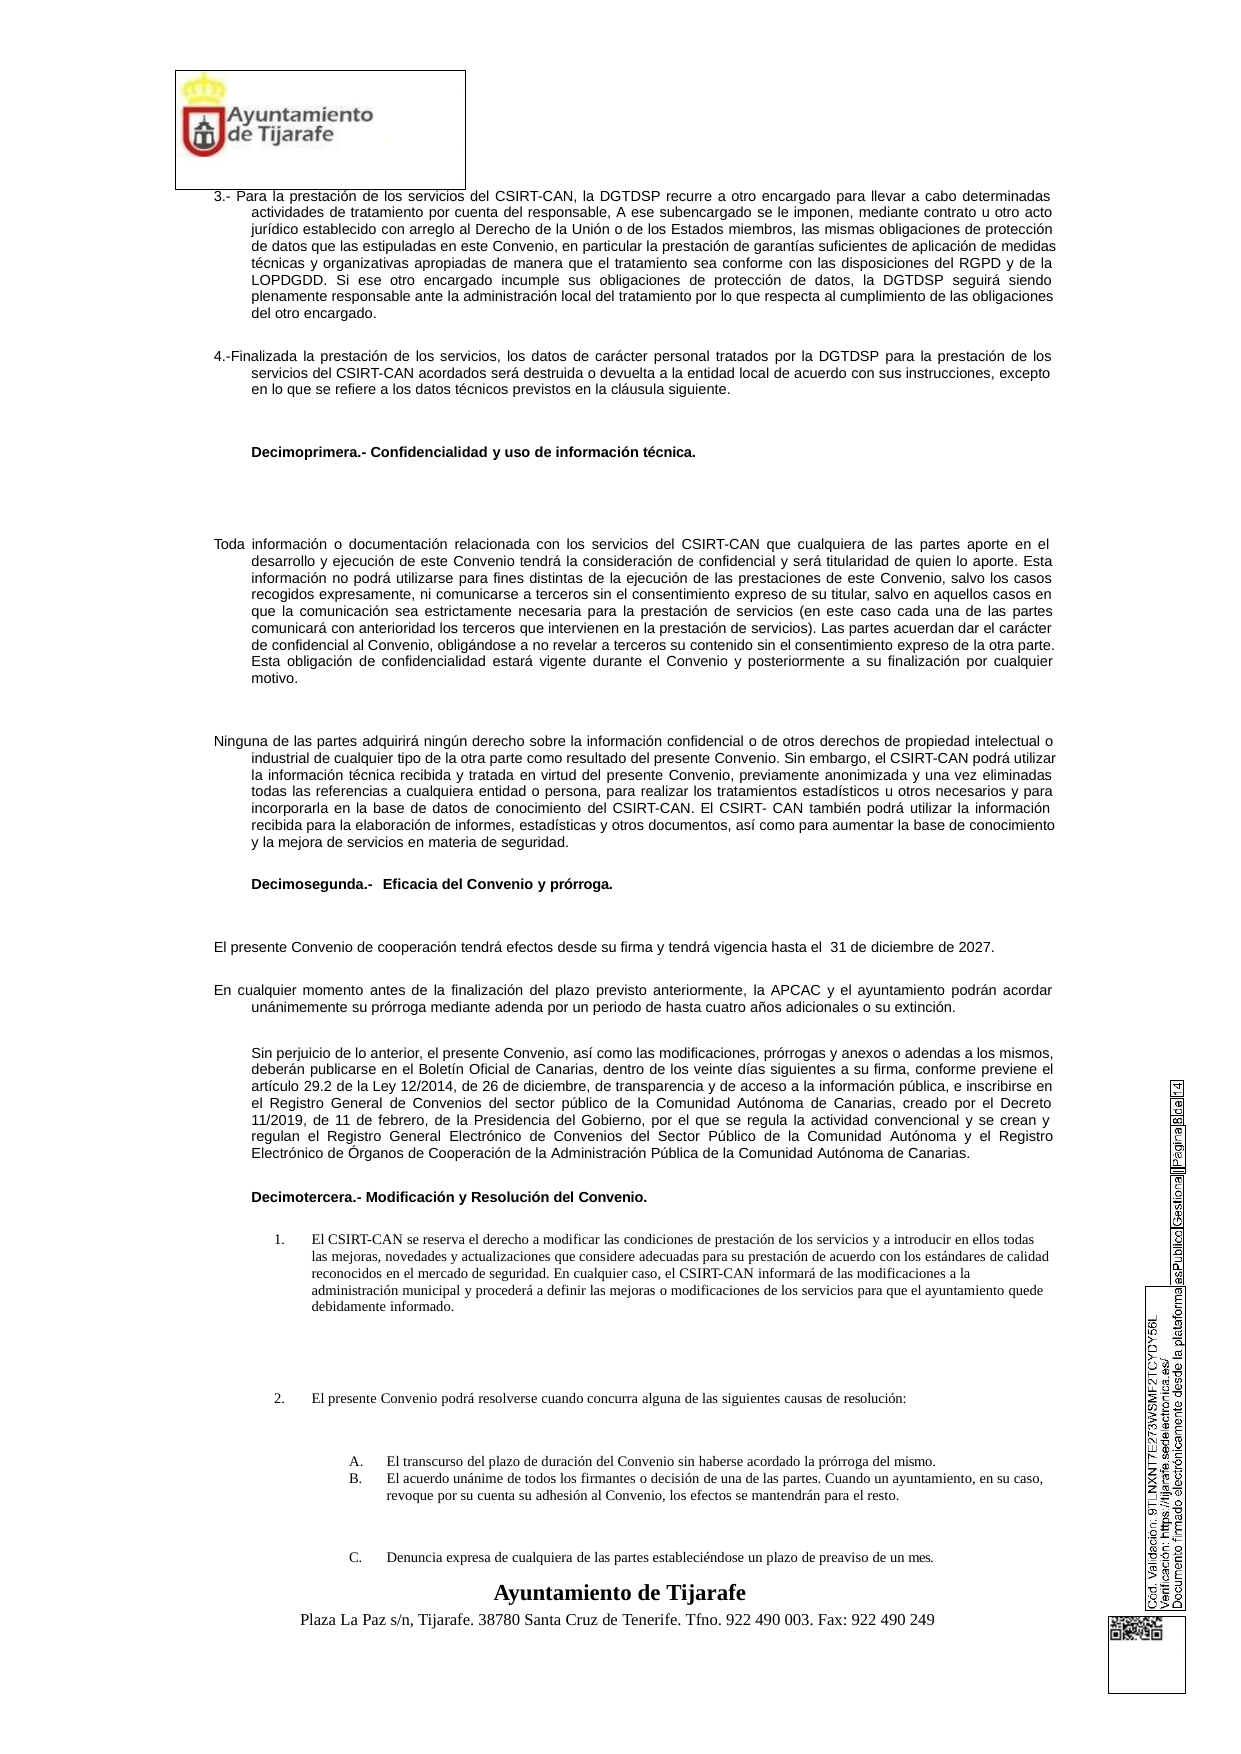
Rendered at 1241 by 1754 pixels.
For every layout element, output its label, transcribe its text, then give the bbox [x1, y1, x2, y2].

text Esta obligación de confidencialidad estará vigente durante el Convenio y posteriormente a su finalización por cualquier [251, 654, 1076, 670]
picture [176, 71, 465, 189]
text 1 [274, 1232, 281, 1248]
text Sin perjuicio de lo anterior, el presente Convenio, así como las modificaciones, prórrogas y anexos o adendas a los mismos, [251, 1045, 1076, 1061]
picture [1145, 1229, 1186, 1286]
text A. El transcurso del plazo de duración del Convenio sin haberse acordado la prórroga del mismo. [349, 1453, 1066, 1469]
text 3 [213, 188, 222, 204]
picture [1171, 1081, 1183, 1096]
text en lo que se refiere a los datos técnicos previstos en la cláusula siguiente. [251, 382, 1075, 398]
text revoque por su cuenta su adhesión al Convenio, los efectos se mantendrán para el resto. [386, 1487, 1066, 1503]
text . [281, 1391, 310, 1407]
text la información técnica recibida y tratada en virtud del presente Convenio, previamente anonimizada y una vez eliminadas [251, 767, 1076, 783]
picture [1171, 1169, 1185, 1173]
text El presente Convenio podrá resolverse cuando concurra alguna de las siguientes causas de resolución: [311, 1391, 929, 1407]
text En cualquier momento antes de la finalización del plazo previsto anteriormente, la APCAC y el ayuntamiento podrán acordar [213, 982, 1074, 999]
text B. El acuerdo unánime de todos los firmantes o decisión de una de las partes. Cuando un ayuntamiento, en su caso, [349, 1470, 1066, 1486]
text información no podrá utilizarse para fines distintas de la ejecución de las prestaciones de este Convenio, salvo los casos [251, 570, 1076, 586]
text del otro encargado. [251, 306, 1076, 322]
text reconocidos en el mercado de seguridad. En cualquier caso, el CSIRT-CAN informará de las modificaciones a la [311, 1265, 1072, 1281]
text las mejoras, novedades y actualizaciones que considere adecuadas para su prestación de acuerdo con los estándares de calidad [311, 1249, 1072, 1265]
text que la comunicación sea estrictamente necesaria para la prestación de servicios (en este caso cada una de las partes [251, 604, 1076, 620]
text industrial de cualquier tipo de la otra parte como resultado del presente Convenio. Sin embargo, el CSIRT-CAN podrá utilizar [251, 750, 1076, 766]
text el Registro General de Convenios del sector público de la Comunidad Autónoma de Canarias, creado por el Decreto [251, 1095, 1076, 1112]
picture [1109, 1617, 1185, 1693]
text .- Para la prestación de los servicios del CSIRT-CAN, la DGTDSP recurre a otro encargado para llevar a cabo determinadas [222, 188, 1076, 204]
text C. Denuncia expresa de cualquiera de las partes estableciéndose un plazo de preaviso de un mes. [349, 1550, 957, 1566]
text 4 [213, 348, 222, 364]
text Ninguna de las partes adquirirá ningún derecho sobre la información confidencial o de otros derechos de propiedad intelectual o [213, 733, 1076, 750]
text artículo 29.2 de la Ley 12/2014, de 26 de diciembre, de transparencia y de acceso a la información pública, e inscribirse en [251, 1079, 1076, 1095]
text 2 [274, 1391, 281, 1407]
text jurídico establecido con arreglo al Derecho de la Unión o de los Estados miembros, las mismas obligaciones de protección [251, 222, 1076, 238]
text El presente Convenio de cooperación tendrá efectos desde su firma y tendrá vigencia hasta el 31 de diciembre de 2027. [213, 939, 1012, 956]
text y la mejora de servicios en materia de seguridad. [251, 834, 1076, 850]
text . [281, 1232, 310, 1248]
text de datos que las estipuladas en este Convenio, en particular la prestación de garantías suficientes de aplicación de medidas [251, 238, 1076, 255]
text plenamente responsable ante la administración local del tratamiento por lo que respecta al cumplimiento de las obligaciones [251, 289, 1076, 305]
text técnicas y organizativas apropiadas de manera que el tratamiento sea conforme con las disposiciones del RGPD y de la [251, 255, 1076, 272]
text Toda información o documentación relacionada con los servicios del CSIRT-CAN que cualquiera de las partes aporte en el [213, 537, 1076, 553]
text actividades de tratamiento por cuenta del responsable, A ese subencargado se le imponen, mediante contrato u otro acto [251, 205, 1076, 221]
picture [1171, 1176, 1183, 1227]
text todas las referencias a cualquiera entidad o persona, para realizar los tratamientos estadísticos u otros necesarios y para [251, 784, 1076, 800]
text .-Finalizada la prestación de los servicios, los datos de carácter personal tratados por la DGTDSP para la prestación de los [222, 348, 1075, 364]
text administración municipal y procederá a definir las mejoras o modificaciones de los servicios para que el ayuntamiento quede [311, 1282, 1072, 1298]
text recogidos expresamente, ni comunicarse a terceros sin el consentimiento expreso de su titular, salvo en aquellos casos en [251, 587, 1076, 603]
text debidamente informado. [311, 1299, 1072, 1315]
text deberán publicarse en el Boletín Oficial de Canarias, dentro de los veinte días siguientes a su firma, conforme previene el [251, 1062, 1076, 1078]
text desarrollo y ejecución de este Convenio tendrá la consideración de confidencial y será titularidad de quien lo aporte. Esta [251, 553, 1076, 569]
text unánimemente su prórroga mediante adenda por un periodo de hasta cuatro años adicionales o su extinción. [251, 999, 1074, 1015]
text de confidencial al Convenio, obligándose a no revelar a terceros su contenido sin el consentimiento expreso de la otra parte. [251, 637, 1076, 653]
text Decimosegunda.- Eficacia del Convenio y prórroga. [251, 877, 637, 893]
text Plaza La Paz s/n, Tijarafe. 38780 Santa Cruz de Tenerife. Tfno. 922 490 003. Fax: 922 490 249 [300, 1611, 961, 1629]
text Ayuntamiento de Tijarafe [493, 1580, 773, 1606]
text Electrónico de Órganos de Cooperación de la Administración Pública de la Comunidad Autónoma de Canarias. [251, 1146, 1076, 1162]
text motivo. [251, 671, 1076, 687]
text Decimotercera.- Modificación y Resolución del Convenio. [251, 1189, 670, 1205]
text 11/2019, de 11 de febrero, de la Presidencia del Gobierno, por el que se regula la actividad convencional y se crean y [251, 1112, 1075, 1128]
text servicios del CSIRT-CAN acordados será destruida o devuelta a la entidad local de acuerdo con sus instrucciones, excepto [251, 365, 1075, 381]
text recibida para la elaboración de informes, estadísticas y otros documentos, así como para aumentar la base de conocimiento [251, 817, 1076, 833]
picture [1171, 1099, 1183, 1115]
text El CSIRT-CAN se reserva el derecho a modificar las condiciones de prestación de los servicios y a introducir en ellos todas [311, 1232, 1072, 1248]
text comunicará con anterioridad los terceros que intervienen en la prestación de servicios). Las partes acuerdan dar el carácter [251, 620, 1076, 637]
text LOPDGDD. Si ese otro encargado incumple sus obligaciones de protección de datos, la DGTDSP seguirá siendo [251, 272, 1076, 288]
text incorporarla en la base de datos de conocimiento del CSIRT-CAN. El CSIRT- CAN también podrá utilizar la información [251, 801, 1076, 817]
picture [1171, 1126, 1185, 1167]
text regulan el Registro General Electrónico de Convenios del Sector Público de la Comunidad Autónoma y el Registro [251, 1129, 1076, 1145]
picture [1146, 1287, 1185, 1610]
picture [1171, 1116, 1183, 1125]
text Decimoprimera.- Confidencialidad y uso de información técnica. [251, 444, 718, 461]
